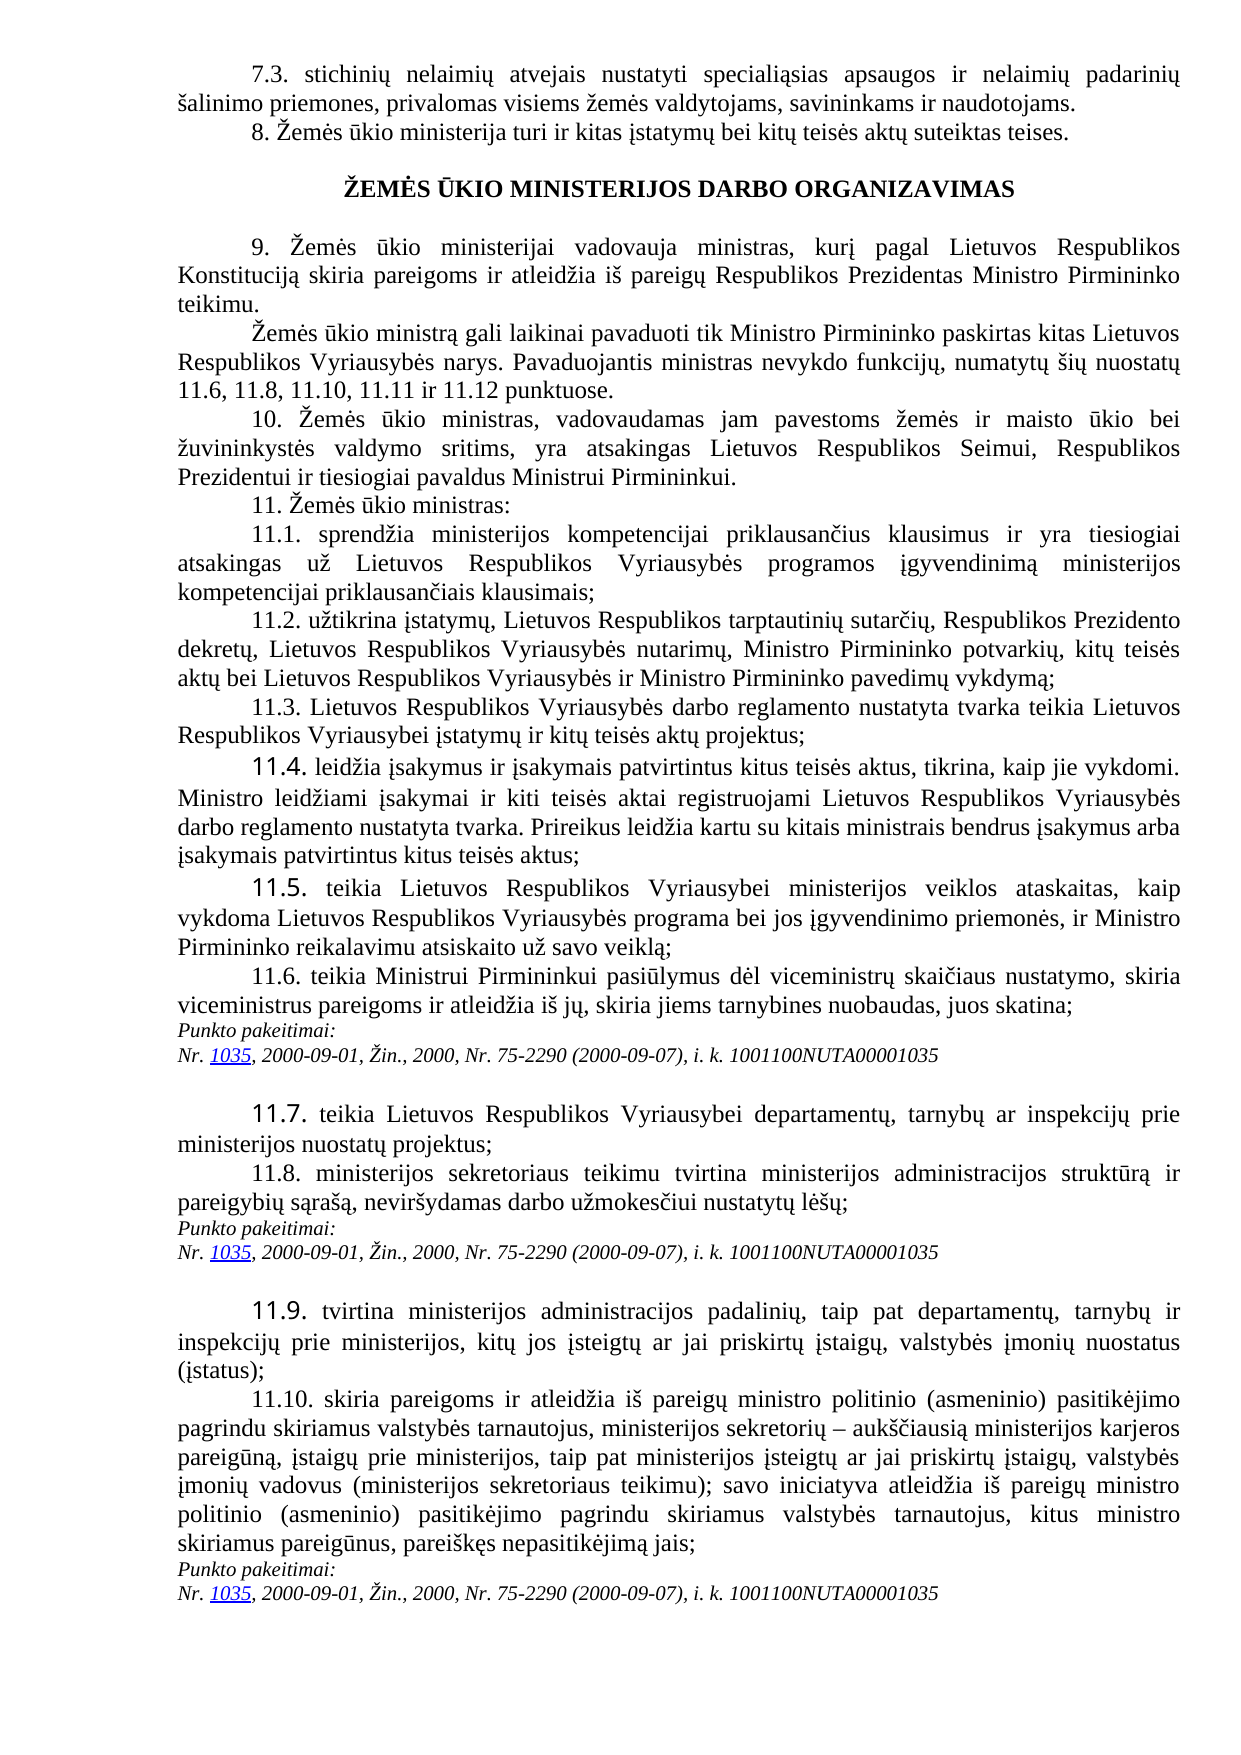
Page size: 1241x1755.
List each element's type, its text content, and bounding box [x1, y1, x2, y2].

text Nr. 1035, 2000-09-01, Žin., 2000, Nr. 75-2290 (2000-09-07), i. k. 1001100NUTA00001035 [177, 1240, 1181, 1264]
text 11.6. teikia Ministrui Pirmininkui pasiūlymus dėl viceministrų skaičiaus nustatymo, skiria viceministrus pareigoms ir atleidžia iš jų, skiria jiems tarnybines nuobaudas, juos skatina; [177, 961, 1181, 1018]
text 9. Žemės ūkio ministerijai vadovauja ministras, kurį pagal Lietuvos Respublikos Konstituciją skiria pareigoms ir atleidžia iš pareigų Respublikos Prezidentas Ministro Pirmininko teikimu. [177, 232, 1181, 318]
text Nr. 1035, 2000-09-01, Žin., 2000, Nr. 75-2290 (2000-09-07), i. k. 1001100NUTA00001035 [177, 1581, 1181, 1605]
text 7.3. stichinių nelaimių atvejais nustatyti specialiąsias apsaugos ir nelaimių padarinių šalinimo priemones, privalomas visiems žemės valdytojams, savininkams ir naudotojams. [177, 59, 1181, 117]
text Nr. 1035, 2000-09-01, Žin., 2000, Nr. 75-2290 (2000-09-07), i. k. 1001100NUTA00001035 [177, 1042, 1181, 1067]
text 11.1. sprendžia ministerijos kompetencijai priklausančius klausimus ir yra tiesiogiai atsakingas už Lietuvos Respublikos Vyriausybės programos įgyvendinimą ministerijos kompetencijai priklausančiais klausimais; [177, 519, 1181, 605]
text Punkto pakeitimai: [177, 1018, 1181, 1042]
text 11.10. skiria pareigoms ir atleidžia iš pareigų ministro politinio (asmeninio) pasitikėjimo pagrindu skiriamus valstybės tarnautojus, ministerijos sekretorių – aukščiausią ministerijos karjeros pareigūną, įstaigų prie ministerijos, taip pat ministerijos įsteigtų ar jai priskirtų įstaigų, valstybės įmonių vadovus (ministerijos sekretoriaus teikimu); savo iniciatyva atleidžia iš pareigų ministro politinio (asmeninio) pasitikėjimo pagrindu skiriamus valstybės tarnautojus, kitus ministro skiriamus pareigūnus, pareiškęs nepasitikėjimą jais; [177, 1384, 1181, 1557]
text Punkto pakeitimai: [177, 1557, 1181, 1581]
text 11. Žemės ūkio ministras: [177, 490, 1181, 519]
text 11.8. ministerijos sekretoriaus teikimu tvirtina ministerijos administracijos struktūrą ir pareigybių sąrašą, neviršydamas darbo užmokesčiui nustatytų lėšų; [177, 1158, 1181, 1216]
text 11.7. teikia Lietuvos Respublikos Vyriausybei departamentų, tarnybų ar inspekcijų prie ministerijos nuostatų projektus; [177, 1095, 1181, 1158]
text Punkto pakeitimai: [177, 1216, 1181, 1240]
text 8. Žemės ūkio ministerija turi ir kitas įstatymų bei kitų teisės aktų suteiktas teises. [177, 117, 1181, 145]
text Žemės ūkio ministrą gali laikinai pavaduoti tik Ministro Pirmininko paskirtas kitas Lietuvos Respublikos Vyriausybės narys. Pavaduojantis ministras nevykdo funkcijų, numatytų šių nuostatų 11.6, 11.8, 11.10, 11.11 ir 11.12 punktuose. [177, 318, 1181, 404]
text 11.9. tvirtina ministerijos administracijos padalinių, taip pat departamentų, tarnybų ir inspekcijų prie ministerijos, kitų jos įsteigtų ar jai priskirtų įstaigų, valstybės įmonių nuostatus (įstatus); [177, 1292, 1181, 1384]
text ŽEMĖS ŪKIO MINISTERIJOS DARBO ORGANIZAVIMAS [177, 174, 1181, 203]
text 11.2. užtikrina įstatymų, Lietuvos Respublikos tarptautinių sutarčių, Respublikos Prezidento dekretų, Lietuvos Respublikos Vyriausybės nutarimų, Ministro Pirmininko potvarkių, kitų teisės aktų bei Lietuvos Respublikos Vyriausybės ir Ministro Pirmininko pavedimų vykdymą; [177, 605, 1181, 692]
text 11.5. teikia Lietuvos Respublikos Vyriausybei ministerijos veiklos ataskaitas, kaip vykdoma Lietuvos Respublikos Vyriausybės programa bei jos įgyvendinimo priemonės, ir Ministro Pirmininko reikalavimu atsiskaito už savo veiklą; [177, 869, 1181, 961]
text 11.4. leidžia įsakymus ir įsakymais patvirtintus kitus teisės aktus, tikrina, kaip jie vykdomi. Ministro leidžiami įsakymai ir kiti teisės aktai registruojami Lietuvos Respublikos Vyriausybės darbo reglamento nustatyta tvarka. Prireikus leidžia kartu su kitais ministrais bendrus įsakymus arba įsakymais patvirtintus kitus teisės aktus; [177, 749, 1181, 869]
text 10. Žemės ūkio ministras, vadovaudamas jam pavestoms žemės ir maisto ūkio bei žuvininkystės valdymo sritims, yra atsakingas Lietuvos Respublikos Seimui, Respublikos Prezidentui ir tiesiogiai pavaldus Ministrui Pirmininkui. [177, 404, 1181, 490]
text 11.3. Lietuvos Respublikos Vyriausybės darbo reglamento nustatyta tvarka teikia Lietuvos Respublikos Vyriausybei įstatymų ir kitų teisės aktų projektus; [177, 692, 1181, 749]
